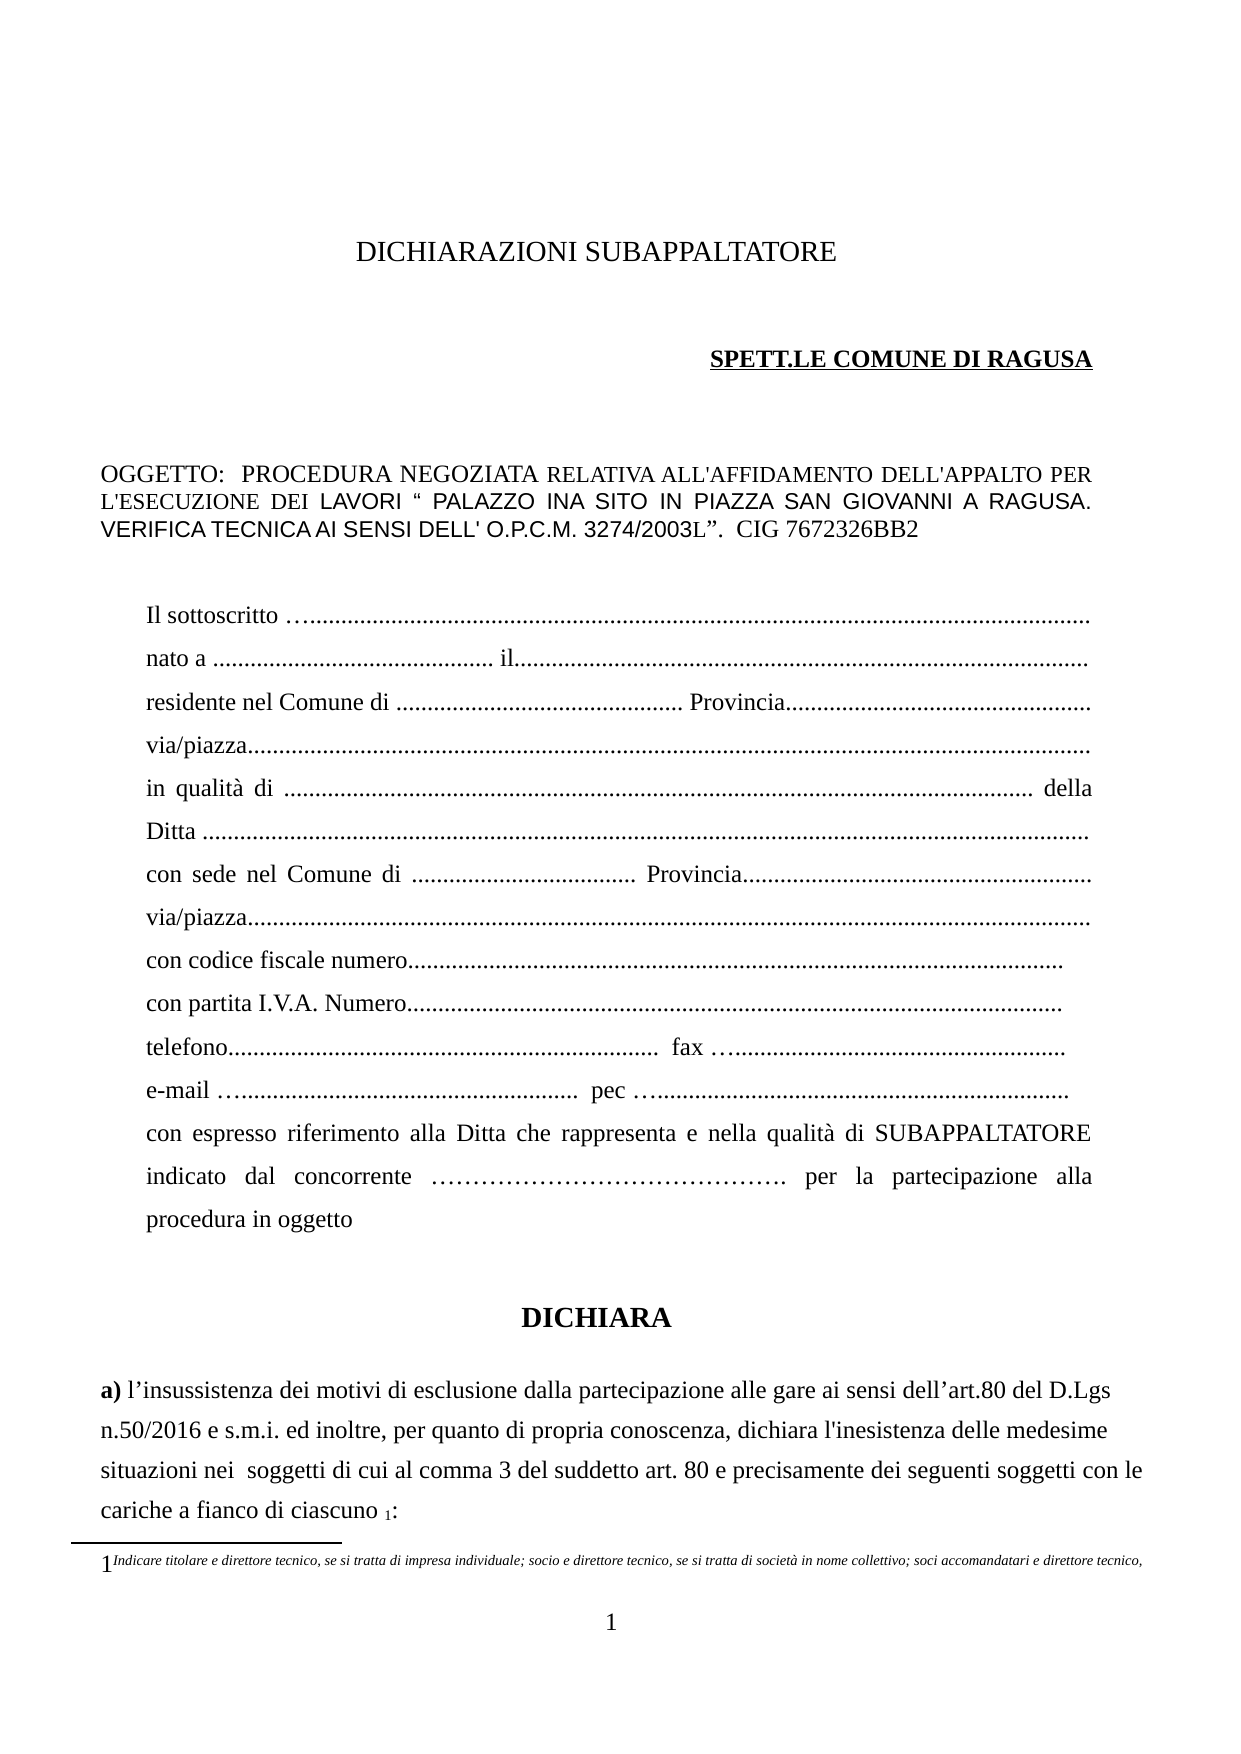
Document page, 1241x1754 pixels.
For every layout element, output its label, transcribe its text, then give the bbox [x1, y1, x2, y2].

text in qualità di ........................................................................................................................ della Ditta .............................................................................................................................................. [146, 773, 1093, 845]
text con espresso riferimento alla Ditta che rappresenta e nella qualità di SUBAPPALTATORE indicato dal concorrente ……………………………………. per la partecipazione alla procedura in oggetto [146, 1118, 1093, 1233]
text telefono..................................................................... fax …..................................................... [146, 1032, 1093, 1060]
text a) l’insussistenza dei motivi di esclusione dalla partecipazione alle gare ai sensi dell’art.80 del D.Lgs n.50/2016 e s.m.i. ed inoltre, per quanto di propria conoscenza, dichiara l'inesistenza delle medesime situazioni nei soggetti di cui al comma 3 del suddetto art. 80 e precisamente dei seguenti soggetti con le cariche a fianco di ciascuno : [100, 1375, 1152, 1536]
text residente nel Comune di .............................................. Provincia................................................. [146, 687, 1093, 715]
text Il sottoscritto …............................................................................................................................. [146, 600, 1093, 629]
text via/piazza....................................................................................................................................... [146, 730, 1093, 758]
text nato a ............................................. il............................................................................................ [146, 643, 1093, 672]
text SPETT.LE COMUNE DI RAGUSA [100, 344, 1093, 373]
text con partita I.V.A. Numero......................................................................................................... [146, 988, 1093, 1017]
text e-mail …...................................................... pec ….................................................................. [146, 1075, 1093, 1103]
text con sede nel Comune di .................................... Provincia........................................................ via/piazza....................................................................................................................................... [146, 859, 1093, 931]
text Indicare titolare e direttore tecnico, se si tratta di impresa individuale; socio e direttore tecnico, se si tratta di società in nome collettivo; soci accomandatari e direttore tecnico, [100, 1549, 1152, 1578]
text OGGETTO: PROCEDURA NEGOZIATA RELATIVA ALL'AFFIDAMENTO DELL'APPALTO PER L'ESECUZIONE DEI LAVORI “ PALAZZO INA SITO IN PIAZZA SAN GIOVANNI A RAGUSA. VERIFICA TECNICA AI SENSI DELL' O.P.C.M. 3274/2003L”. CIG 7672326BB2 [100, 459, 1093, 543]
text DICHIARAZIONI SUBAPPALTATORE [100, 234, 1093, 267]
text con codice fiscale numero......................................................................................................... [146, 945, 1093, 974]
text DICHIARA [100, 1300, 1093, 1333]
